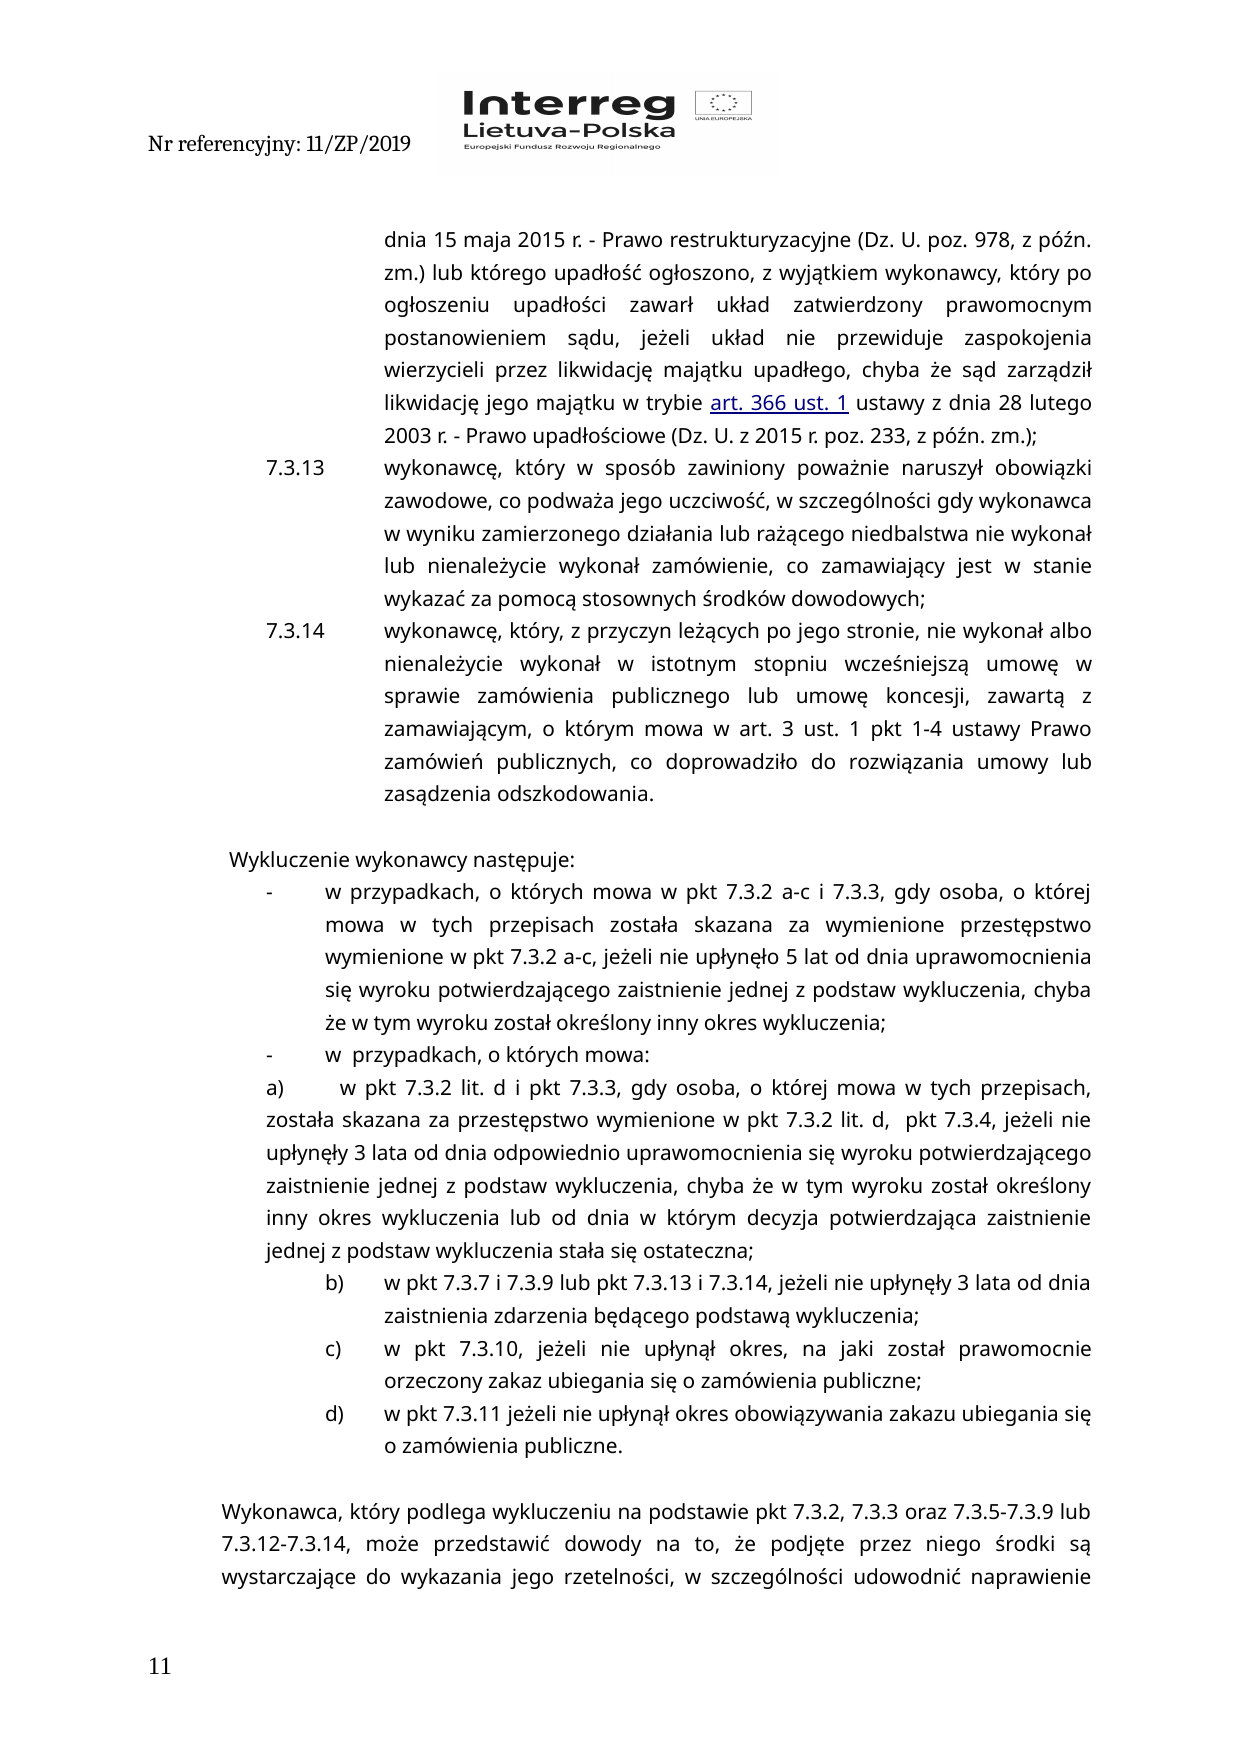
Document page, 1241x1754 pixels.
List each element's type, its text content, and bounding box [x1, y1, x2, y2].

picture [436, 73, 780, 177]
list 7.3.14 wykonawcę, który, z przyczyn leżących po jego stronie, nie wykonał albo nienależycie wykonał w istotnym stopniu wcześniejszą umowę w sprawie zamówienia publicznego lub umowę koncesji, zawartą z zamawiającym, o którym mowa w art. 3 ust. 1 pkt 1-4 ustawy Prawo zamówień publicznych, co doprowadziło do rozwiązania umowy lub zasądzenia odszkodowania. [266, 616, 1093, 808]
text dnia 15 maja 2015 r. - Prawo restrukturyzacyjne (Dz. U. poz. 978, z późn. zm.) lub którego upadłość ogłoszono, z wyjątkiem wykonawcy, który po ogłoszeniu upadłości zawarł układ zatwierdzony prawomocnym postanowieniem sądu, jeżeli układ nie przewiduje zaspokojenia wierzycieli przez likwidację majątku upadłego, chyba że sąd zarządził likwidację jego majątku w trybie art. 366 ust. 1 ustawy z dnia 28 lutego 2003 r. - Prawo upadłościowe (Dz. U. z 2015 r. poz. 233, z późn. zm.); [266, 225, 1093, 449]
text Wykonawca, który podlega wykluczeniu na podstawie pkt 7.3.2, 7.3.3 oraz 7.3.5-7.3.9 lub 7.3.12-7.3.14, może przedstawić dowody na to, że podjęte przez niego środki są wystarczające do wykazania jego rzetelności, w szczególności udowodnić naprawienie [221, 1497, 1093, 1590]
text b) w pkt 7.3.7 i 7.3.9 lub pkt 7.3.13 i 7.3.14, jeżeli nie upłynęły 3 lata od dnia zaistnienia zdarzenia będącego podstawą wykluczenia; [325, 1268, 1093, 1329]
text - w przypadkach, o których mowa: [266, 1040, 1093, 1069]
text a) w pkt 7.3.2 lit. d i pkt 7.3.3, gdy osoba, o której mowa w tych przepisach, została skazana za przestępstwo wymienione w pkt 7.3.2 lit. d, pkt 7.3.4, jeżeli nie upłynęły 3 lata od dnia odpowiednio uprawomocnienia się wyroku potwierdzającego zaistnienie jednej z podstaw wykluczenia, chyba że w tym wyroku został określony inny okres wykluczenia lub od dnia w którym decyzja potwierdzająca zaistnienie jednej z podstaw wykluczenia stała się ostateczna; [266, 1073, 1093, 1264]
list 7.3.13 wykonawcę, który w sposób zawiniony poważnie naruszył obowiązki zawodowe, co podważa jego uczciwość, w szczególności gdy wykonawca w wyniku zamierzonego działania lub rażącego niedbalstwa nie wykonał lub nienależycie wykonał zamówienie, co zamawiający jest w stanie wykazać za pomocą stosownych środków dowodowych; [266, 453, 1093, 612]
text d) w pkt 7.3.11 jeżeli nie upłynął okres obowiązywania zakazu ubiegania się o zamówienia publiczne. [325, 1399, 1093, 1460]
text c) w pkt 7.3.10, jeżeli nie upłynął okres, na jaki został prawomocnie orzeczony zakaz ubiegania się o zamówienia publiczne; [325, 1334, 1093, 1395]
list - w przypadkach, o których mowa w pkt 7.3.2 a-c i 7.3.3, gdy osoba, o której mowa w tych przepisach została skazana za wymienione przestępstwo wymienione w pkt 7.3.2 a-c, jeżeli nie upłynęło 5 lat od dnia uprawomocnienia się wyroku potwierdzającego zaistnienie jednej z podstaw wykluczenia, chyba że w tym wyroku został określony inny okres wykluczenia; [266, 877, 1093, 1036]
list Wykluczenie wykonawcy następuje: [229, 845, 1093, 873]
